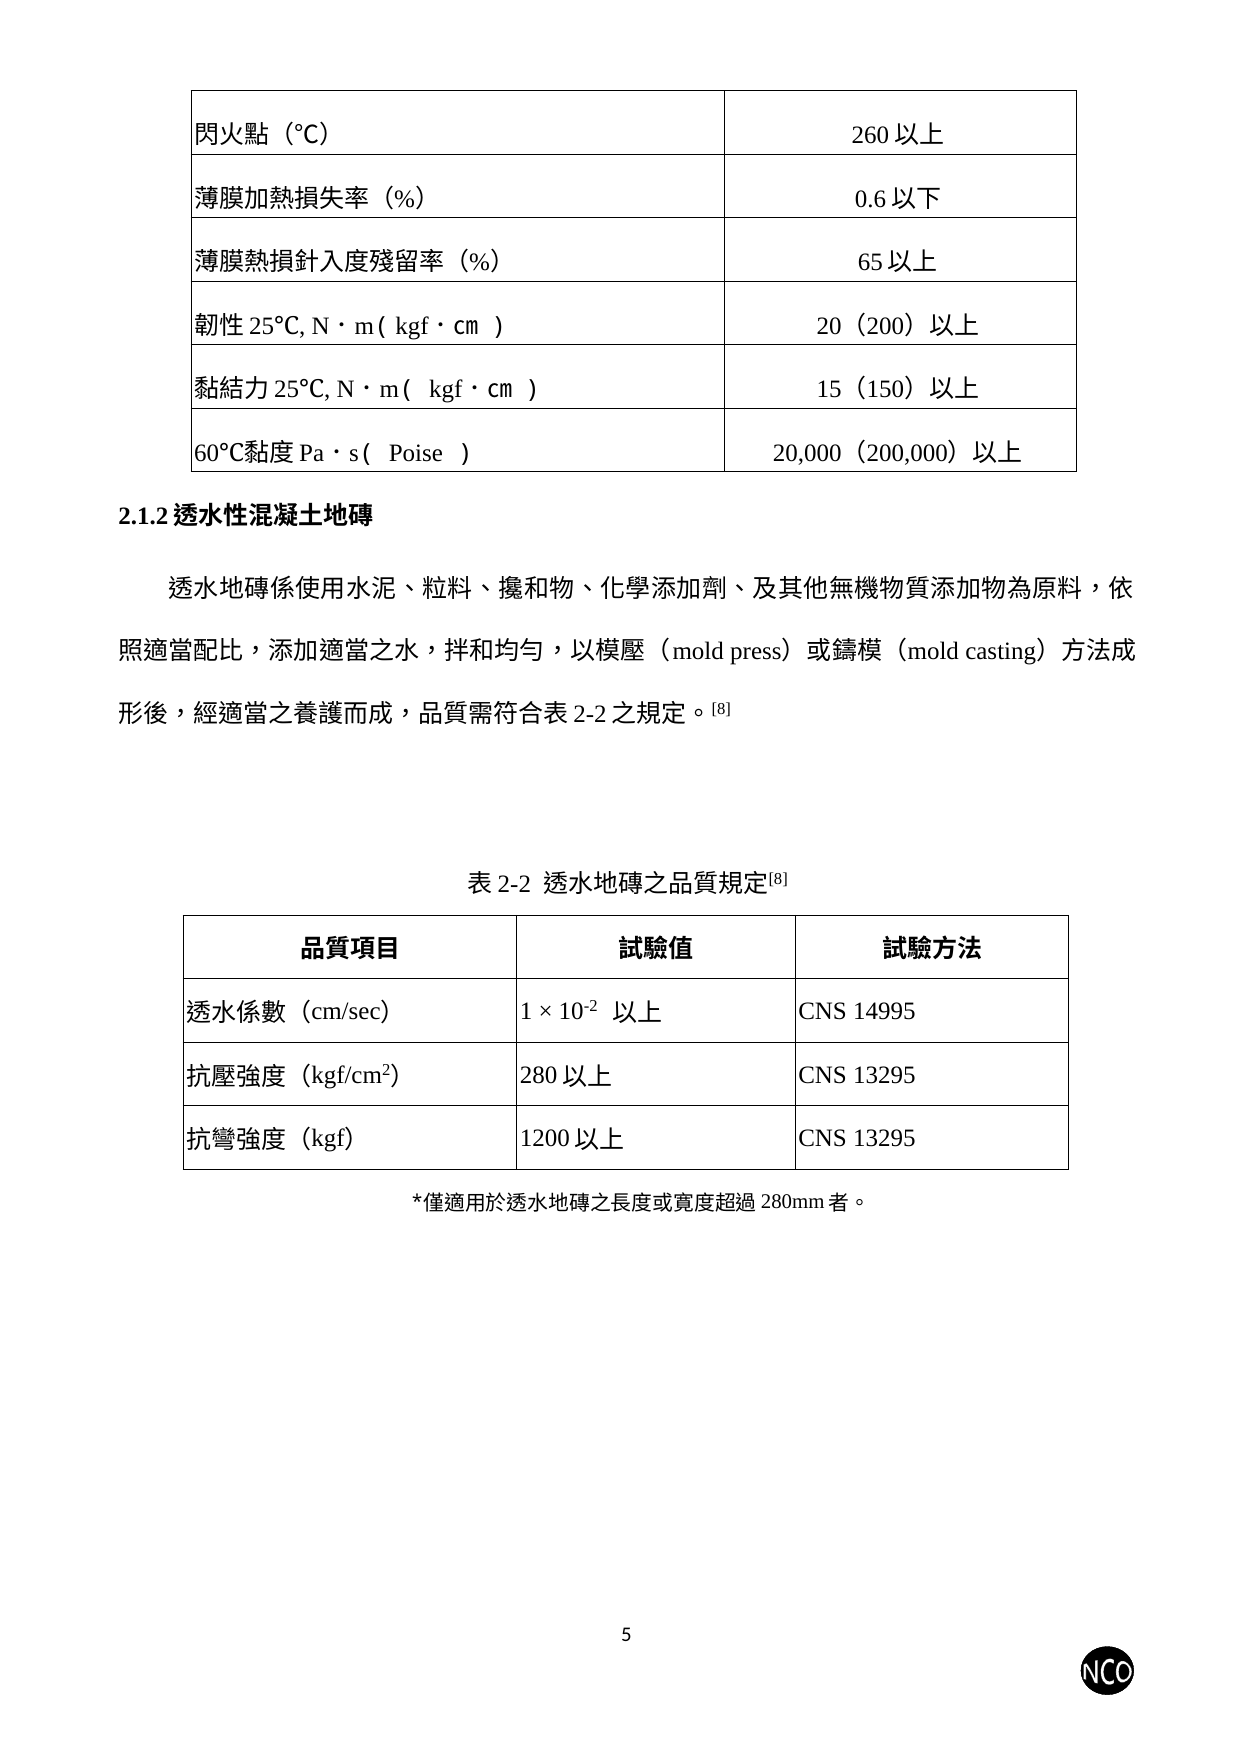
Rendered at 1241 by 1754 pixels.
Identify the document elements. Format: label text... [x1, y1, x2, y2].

table_cell 280以上 [517, 1043, 795, 1105]
table_cell 15（150）以上 [725, 345, 1076, 408]
table_cell 透水係數（cm/sec） [184, 979, 516, 1042]
table_header 試驗值 [517, 916, 795, 978]
table_cell 65以上 [725, 218, 1076, 281]
table_cell 黏結力25℃, N．m( kgf．㎝ ) [192, 345, 724, 408]
table_cell 20（200）以上 [725, 282, 1076, 344]
table_cell CNS 13295 [796, 1043, 1068, 1105]
table_header 試驗方法 [796, 916, 1068, 978]
table_cell 20,000（200,000）以上 [725, 409, 1076, 471]
table_cell 1200以上 [517, 1106, 795, 1169]
text *僅適用於透水地磚之長度或寛度超過280mm者。 [118, 1170, 1134, 1232]
table_cell 260以上 [725, 91, 1076, 153]
table_cell 韌性25℃, N．m( kgf．㎝ ) [192, 282, 724, 344]
text 透水地磚係使用水泥、粒料、攙和物、化學添加劑、及其他無機物質添加物為原料，依照適當配比，添加適當之水，拌和均勻，以模壓（mold press）或鑄模（mold casting）方法成形後，經適當之養護而成，品質需符合表2-2之規定。[8] [118, 545, 1137, 732]
table_cell 60℃黏度Pa．s( Poise ) [192, 409, 724, 471]
table_cell 0.6以下 [725, 155, 1076, 217]
text 2.1.2透水性混凝土地磚 [118, 472, 1137, 535]
table_cell 1 × 10-2 以上 [517, 979, 795, 1042]
table_cell 閃火點（℃） [192, 91, 724, 153]
table_header 品質項目 [184, 916, 516, 978]
table_cell 抗壓強度（kgf/cm2） [184, 1043, 516, 1105]
table_cell CNS 13295 [796, 1106, 1068, 1169]
table_cell 薄膜熱損針入度殘留率（%） [192, 218, 724, 281]
table_cell 抗彎強度（kgf） [184, 1106, 516, 1169]
text 表2-2 透水地磚之品質規定[8] [118, 840, 1137, 902]
table_cell CNS 14995 [796, 979, 1068, 1042]
table_cell 薄膜加熱損失率（%） [192, 155, 724, 217]
